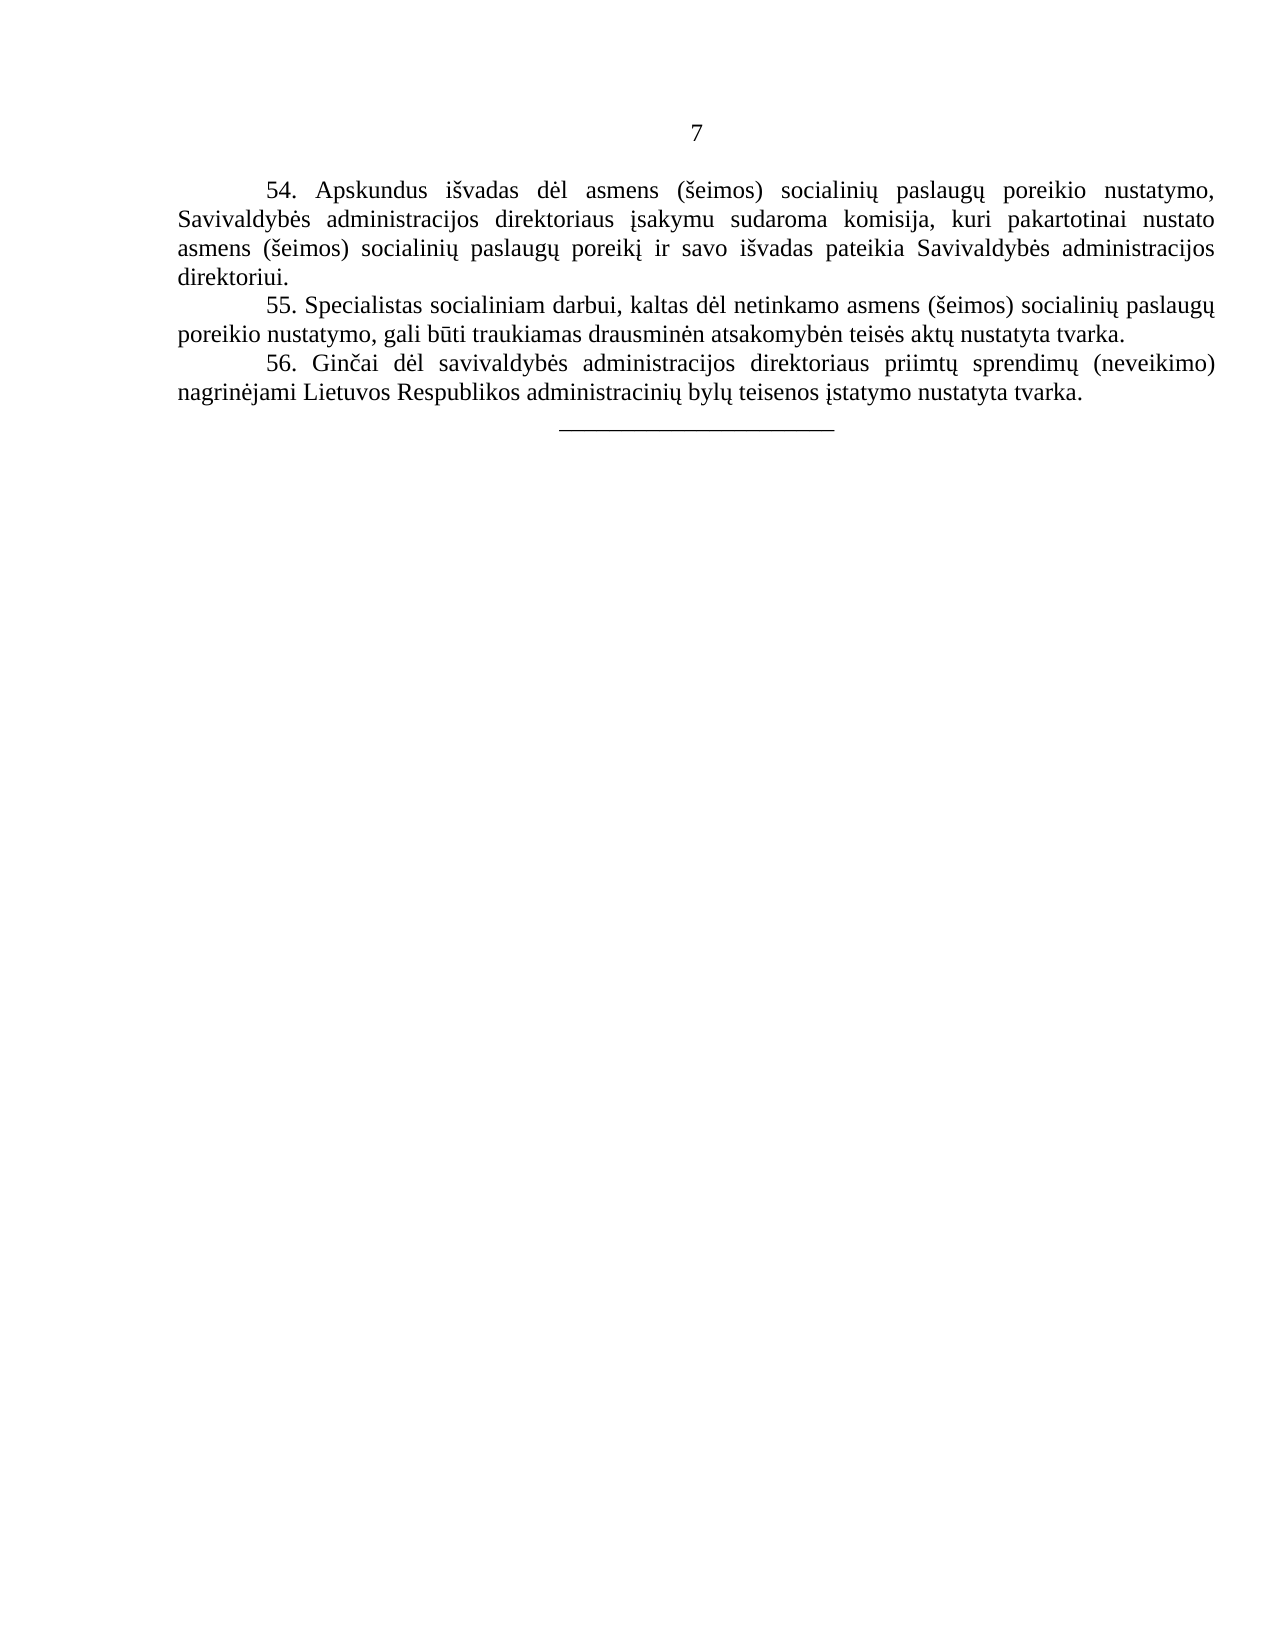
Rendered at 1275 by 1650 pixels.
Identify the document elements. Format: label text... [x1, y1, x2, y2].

text 55. Specialistas socialiniam darbui, kaltas dėl netinkamo asmens (šeimos) socialinių paslaugų poreikio nustatymo, gali būti traukiamas drausminėn atsakomybėn teisės aktų nustatyta tvarka. [177, 291, 1216, 348]
text 54. Apskundus išvadas dėl asmens (šeimos) socialinių paslaugų poreikio nustatymo, Savivaldybės administracijos direktoriaus įsakymu sudaroma komisija, kuri pakartotinai nustato asmens (šeimos) socialinių paslaugų poreikį ir savo išvadas pateikia Savivaldybės administracijos direktoriui. [177, 176, 1216, 291]
text ______________________ [177, 406, 1216, 434]
text 56. Ginčai dėl savivaldybės administracijos direktoriaus priimtų sprendimų (neveikimo) nagrinėjami Lietuvos Respublikos administracinių bylų teisenos įstatymo nustatyta tvarka. [177, 348, 1216, 406]
